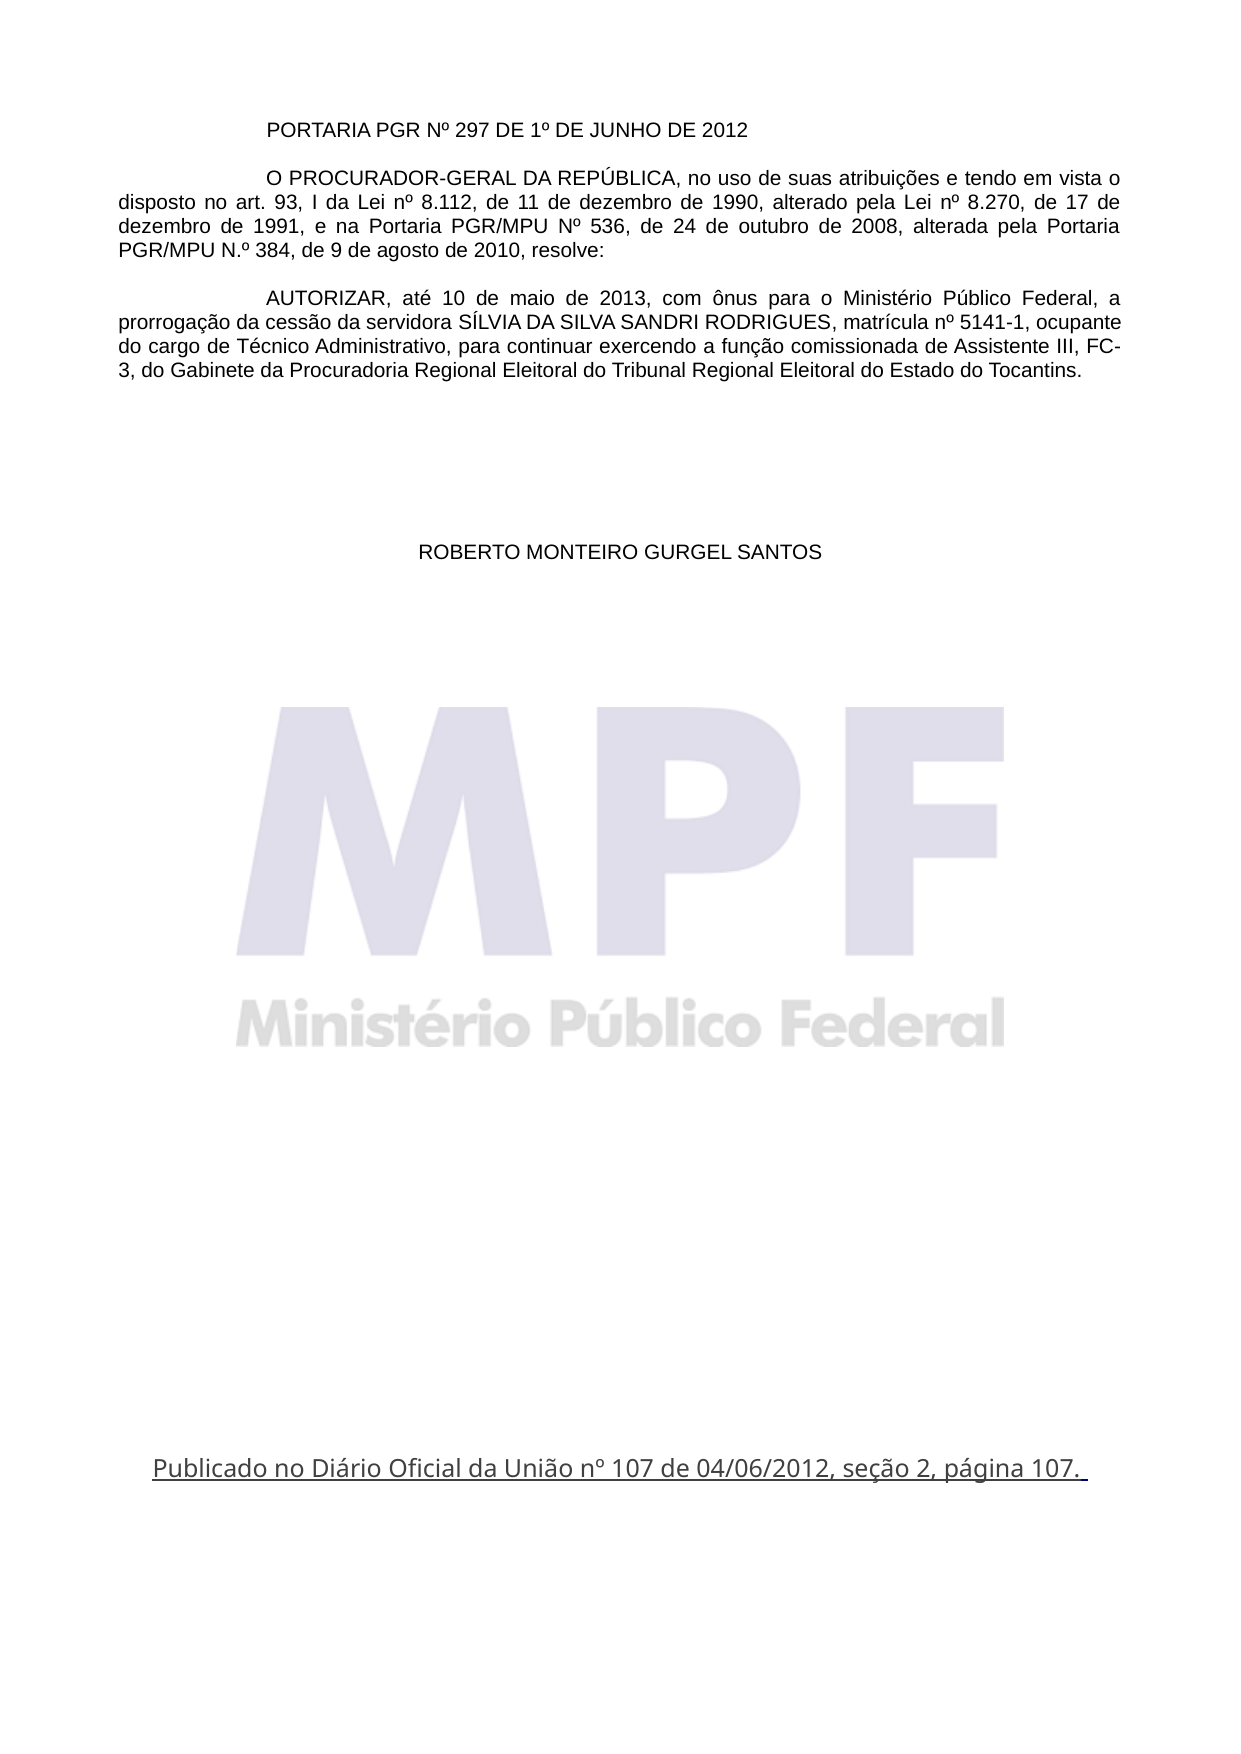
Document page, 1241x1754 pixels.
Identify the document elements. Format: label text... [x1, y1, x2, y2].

text ROBERTO MONTEIRO GURGEL SANTOS [118, 540, 1122, 564]
text Publicado no Diário Oficial da União nº 107 de 04/06/2012, seção 2, página 107. [118, 1450, 1122, 1484]
text O PROCURADOR-GERAL DA REPÚBLICA, no uso de suas atribuições e tendo em vista o disposto no art. 93, I da Lei nº 8.112, de 11 de dezembro de 1990, alterado pela Lei nº 8.270, de 17 de dezembro de 1991, e na Portaria PGR/MPU Nº 536, de 24 de outubro de 2008, alterada pela Portaria PGR/MPU N.º 384, de 9 de agosto de 2010, resolve: [118, 166, 1122, 262]
subtitle PORTARIA PGR Nº 297 DE 1º DE JUNHO DE 2012 [266, 118, 1122, 142]
text AUTORIZAR, até 10 de maio de 2013, com ônus para o Ministério Público Federal, a prorrogação da cessão da servidora SÍLVIA DA SILVA SANDRI RODRIGUES, matrícula nº 5141-1, ocupante do cargo de Técnico Administrativo, para continuar exercendo a função comissionada de Assistente III, FC-3, do Gabinete da Procuradoria Regional Eleitoral do Tribunal Regional Eleitoral do Estado do Tocantins. [118, 286, 1122, 382]
picture [236, 707, 1004, 1047]
